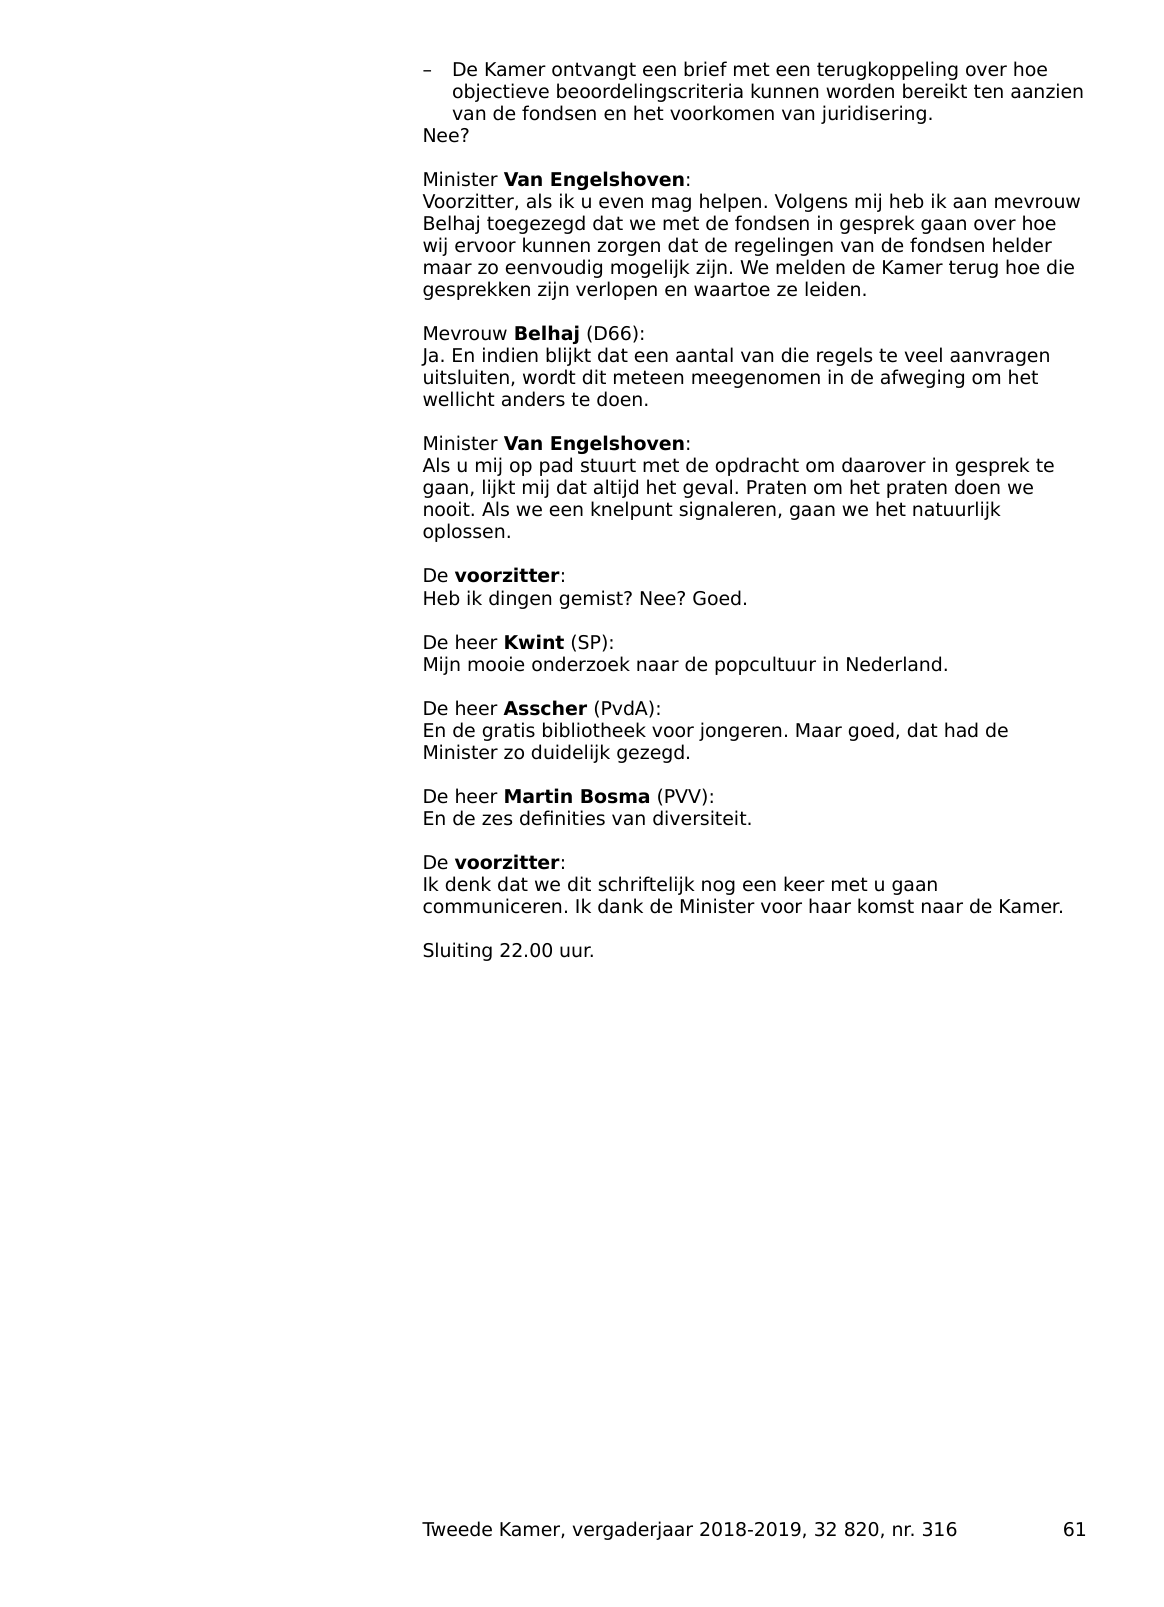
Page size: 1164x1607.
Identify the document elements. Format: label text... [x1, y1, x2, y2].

text En de gratis bibliotheek voor jongeren. Maar goed, dat had de Minister zo duidelijk gezegd. [422, 720, 1087, 764]
text En de zes definities van diversiteit. [422, 808, 1087, 830]
text Mijn mooie onderzoek naar de popcultuur in Nederland. [422, 653, 1087, 676]
text De heer Kwint (SP): [422, 632, 1087, 653]
text De heer Martin Bosma (PVV): [422, 786, 1087, 808]
text De heer Asscher (PvdA): [422, 698, 1087, 720]
text Minister Van Engelshoven: [422, 433, 1087, 455]
text Ja. En indien blijkt dat een aantal van die regels te veel aanvragen uitsluiten, wordt dit meteen meegenomen in de afweging om het wellicht anders te doen. [422, 345, 1087, 411]
text Sluiting 22.00 uur. [422, 940, 1087, 962]
text Als u mij op pad stuurt met de opdracht om daarover in gesprek te gaan, lijkt mij dat altijd het geval. Praten om het praten doen we nooit. Als we een knelpunt signaleren, gaan we het natuurlijk oplossen. [422, 455, 1087, 543]
text De voorzitter: [422, 852, 1087, 874]
text Voorzitter, als ik u even mag helpen. Volgens mij heb ik aan mevrouw Belhaj toegezegd dat we met de fondsen in gesprek gaan over hoe wij ervoor kunnen zorgen dat de regelingen van de fondsen helder maar zo eenvoudig mogelijk zijn. We melden de Kamer terug hoe die gesprekken zijn verlopen en waartoe ze leiden. [422, 191, 1087, 301]
text Heb ik dingen gemist? Nee? Goed. [422, 587, 1087, 609]
text De voorzitter: [422, 565, 1087, 587]
text Ik denk dat we dit schriftelijk nog een keer met u gaan communiceren. Ik dank de Minister voor haar komst naar de Kamer. [422, 874, 1087, 918]
text Nee? [422, 125, 1087, 147]
text Mevrouw Belhaj (D66): [422, 323, 1087, 345]
text – De Kamer ontvangt een brief met een terugkoppeling over hoe objectieve beoordelingscriteria kunnen worden bereikt ten aanzien van de fondsen en het voorkomen van juridisering. [422, 59, 1087, 125]
text Minister Van Engelshoven: [422, 169, 1087, 191]
